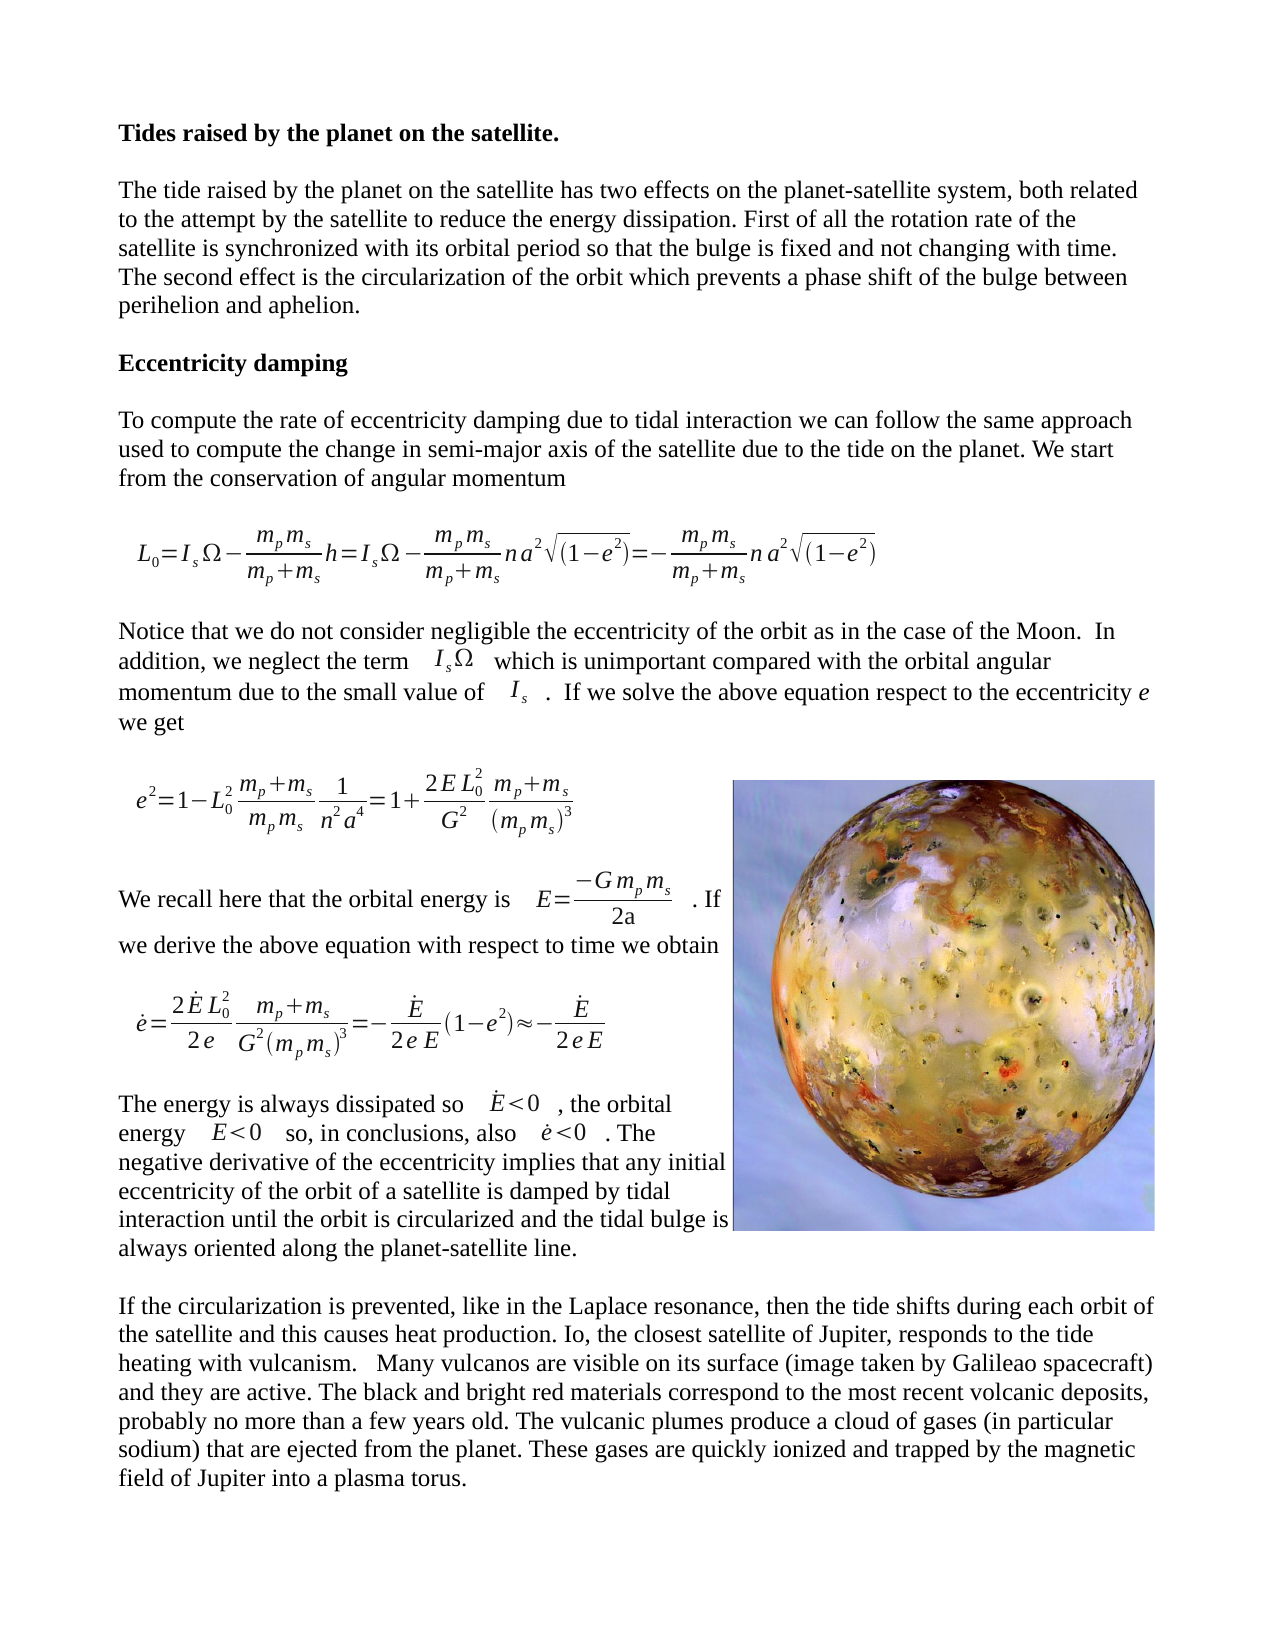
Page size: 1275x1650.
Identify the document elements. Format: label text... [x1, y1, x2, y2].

text The tide raised by the planet on the satellite has two effects on the planet-satellite system, both related to the attempt by the satellite to reduce the energy dissipation. First of all the rotation rate of the satellite is synchronized with its orbital period so that the bulge is fixed and not changing with time. The second effect is the circularization of the orbit which prevents a phase shift of the bulge between perihelion and aphelion. [118, 176, 1157, 319]
text The energy is always dissipated so , the orbital energy so, in conclusions, also . The negative derivative of the eccentricity implies that any initial eccentricity of the orbit of a satellite is damped by tidal interaction until the orbit is circularized and the tidal bulge is always oriented along the planet-satellite line. [118, 1089, 1157, 1262]
text Eccentricity damping [118, 348, 1157, 377]
text We recall here that the orbital energy is . If we derive the above equation with respect to time we obtain [118, 867, 732, 958]
picture [732, 780, 1155, 1231]
text If the circularization is prevented, like in the Laplace resonance, then the tide shifts during each orbit of the satellite and this causes heat production. Io, the closest satellite of Jupiter, responds to the tide heating with vulcanism. Many vulcanos are visible on its surface (image taken by Galileao spacecraft) and they are active. The black and bright red materials correspond to the most recent volcanic deposits, probably no more than a few years old. The vulcanic plumes produce a cloud of gases (in particular sodium) that are ejected from the planet. These gases are quickly ionized and trapped by the magnetic field of Jupiter into a plasma torus. [118, 1291, 1157, 1492]
text To compute the rate of eccentricity damping due to tidal interaction we can follow the same approach used to compute the change in semi-major axis of the satellite due to the tide on the planet. We start from the conservation of angular momentum [118, 406, 1157, 492]
text Tides raised by the planet on the satellite. [118, 118, 1157, 147]
text Notice that we do not consider negligible the eccentricity of the orbit as in the case of the Moon. In addition, we neglect the term which is unimportant compared with the orbital angular momentum due to the small value of . If we solve the above equation respect to the eccentricity e we get [118, 616, 1157, 736]
